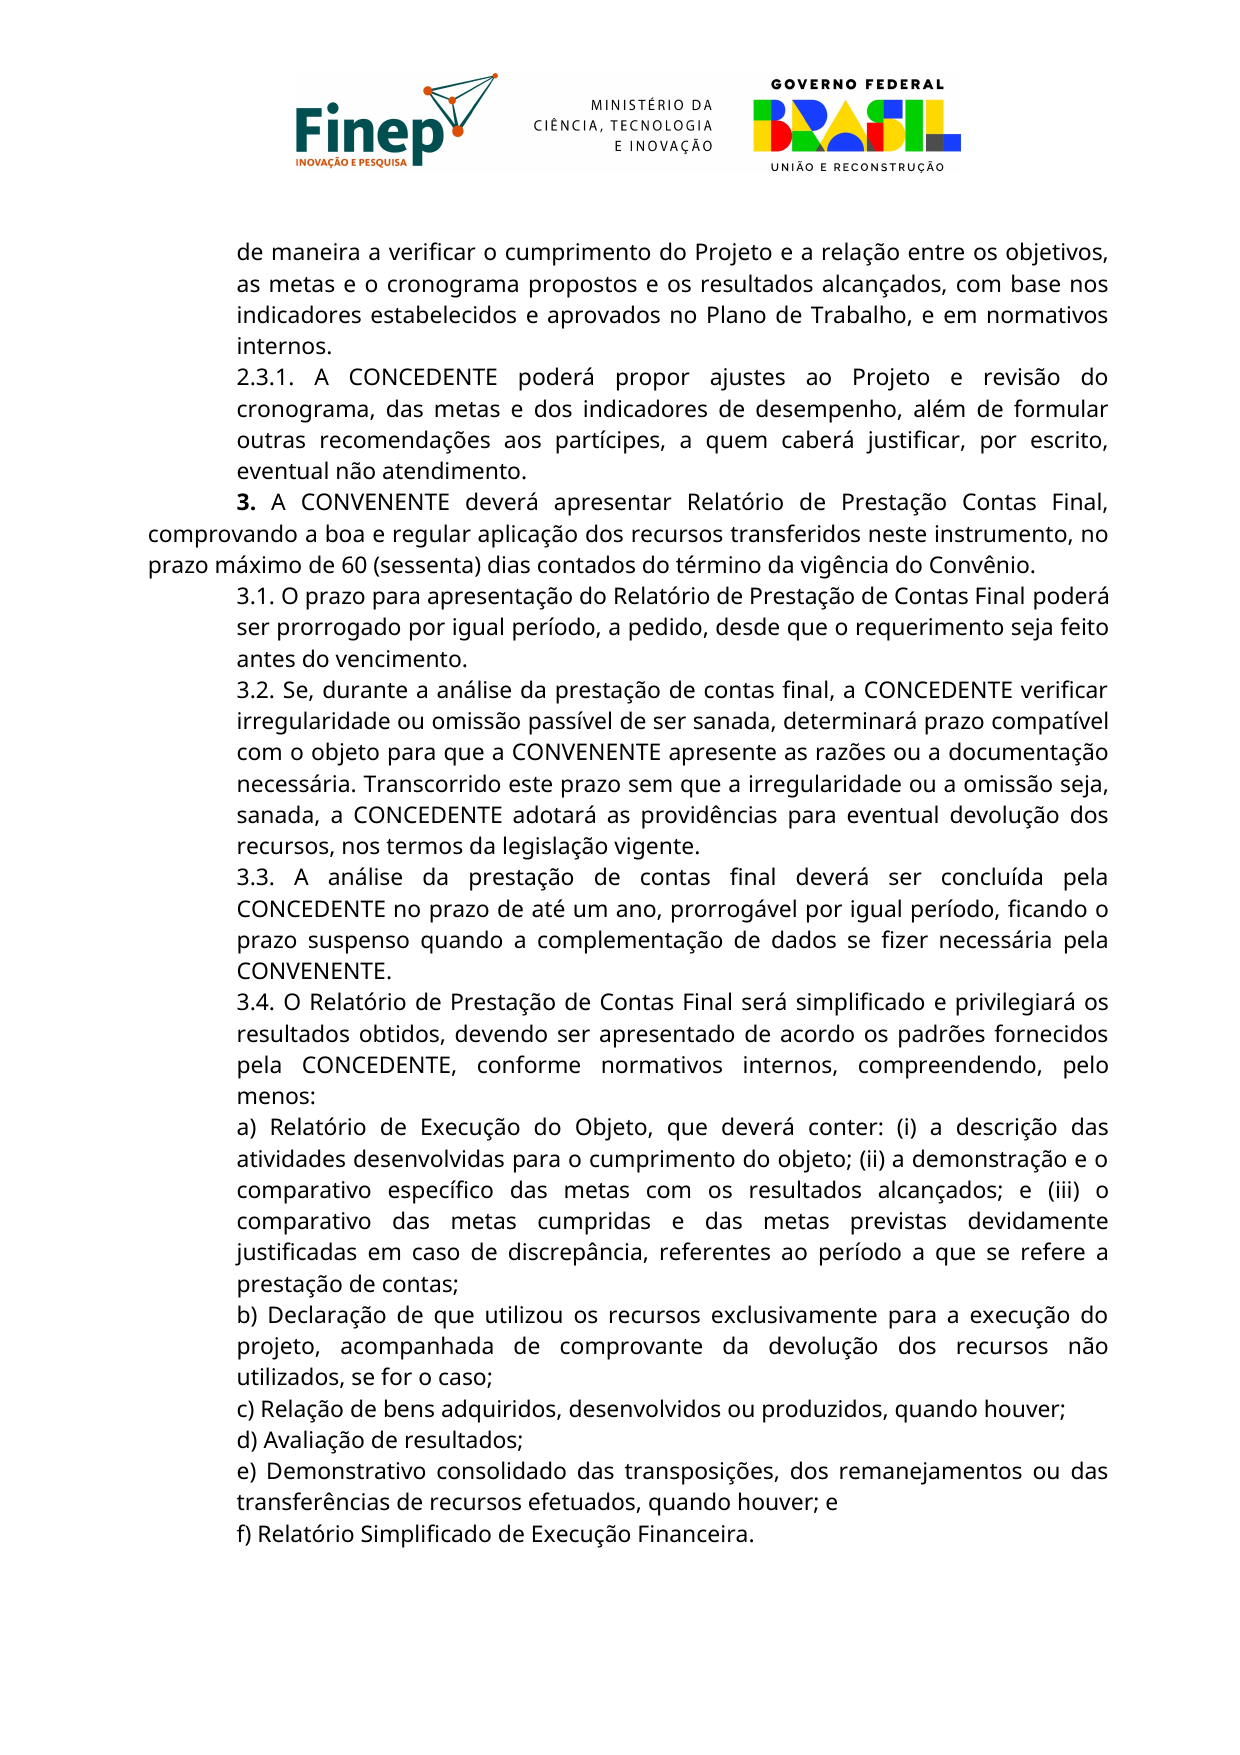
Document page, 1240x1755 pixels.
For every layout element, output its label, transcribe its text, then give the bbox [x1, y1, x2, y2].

text a) Relatório de Execução do Objeto, que deverá conter: (i) a descrição das atividades desenvolvidas para o cumprimento do objeto; (ii) a demonstração e o comparativo específico das metas com os resultados alcançados; e (iii) o comparativo das metas cumpridas e das metas previstas devidamente justificadas em caso de discrepância, referentes ao período a que se refere a prestação de contas; [236, 1111, 1110, 1299]
text 3.2. Se, durante a análise da prestação de contas final, a CONCEDENTE verificar irregularidade ou omissão passível de ser sanada, determinará prazo compatível com o objeto para que a CONVENENTE apresente as razões ou a documentação necessária. Transcorrido este prazo sem que a irregularidade ou a omissão seja, sanada, a CONCEDENTE adotará as providências para eventual devolução dos recursos, nos termos da legislação vigente. [236, 674, 1110, 861]
text 3.4. O Relatório de Prestação de Contas Final será simplificado e privilegiará os resultados obtidos, devendo ser apresentado de acordo os padrões fornecidos pela CONCEDENTE, conforme normativos internos, compreendendo, pelo menos: [236, 986, 1110, 1111]
text e) Demonstrativo consolidado das transposições, dos remanejamentos ou das transferências de recursos efetuados, quando houver; e [236, 1455, 1110, 1517]
text f) Relatório Simplificado de Execução Financeira. [236, 1517, 1110, 1549]
text c) Relação de bens adquiridos, desenvolvidos ou produzidos, quando houver; [236, 1392, 1110, 1424]
text 3. A CONVENENTE deverá apresentar Relatório de Prestação Contas Final, comprovando a boa e regular aplicação dos recursos transferidos neste instrumento, no prazo máximo de 60 (sessenta) dias contados do término da vigência do Convênio. [148, 486, 1110, 580]
text 3.3. A análise da prestação de contas final deverá ser concluída pela CONCEDENTE no prazo de até um ano, prorrogável por igual período, ficando o prazo suspenso quando a complementação de dados se fizer necessária pela CONVENENTE. [236, 861, 1110, 986]
text de maneira a verificar o cumprimento do Projeto e a relação entre os objetivos, as metas e o cronograma propostos e os resultados alcançados, com base nos indicadores estabelecidos e aprovados no Plano de Trabalho, e em normativos internos. [236, 236, 1110, 361]
text b) Declaração de que utilizou os recursos exclusivamente para a execução do projeto, acompanhada de comprovante da devolução dos recursos não utilizados, se for o caso; [236, 1299, 1110, 1392]
text 3.1. O prazo para apresentação do Relatório de Prestação de Contas Final poderá ser prorrogado por igual período, a pedido, desde que o requerimento seja feito antes do vencimento. [236, 580, 1110, 674]
text 2.3.1. A CONCEDENTE poderá propor ajustes ao Projeto e revisão do cronograma, das metas e dos indicadores de desempenho, além de formular outras recomendações aos partícipes, a quem caberá justificar, por escrito, eventual não atendimento. [236, 361, 1110, 486]
text d) Avaliação de resultados; [236, 1424, 1110, 1455]
